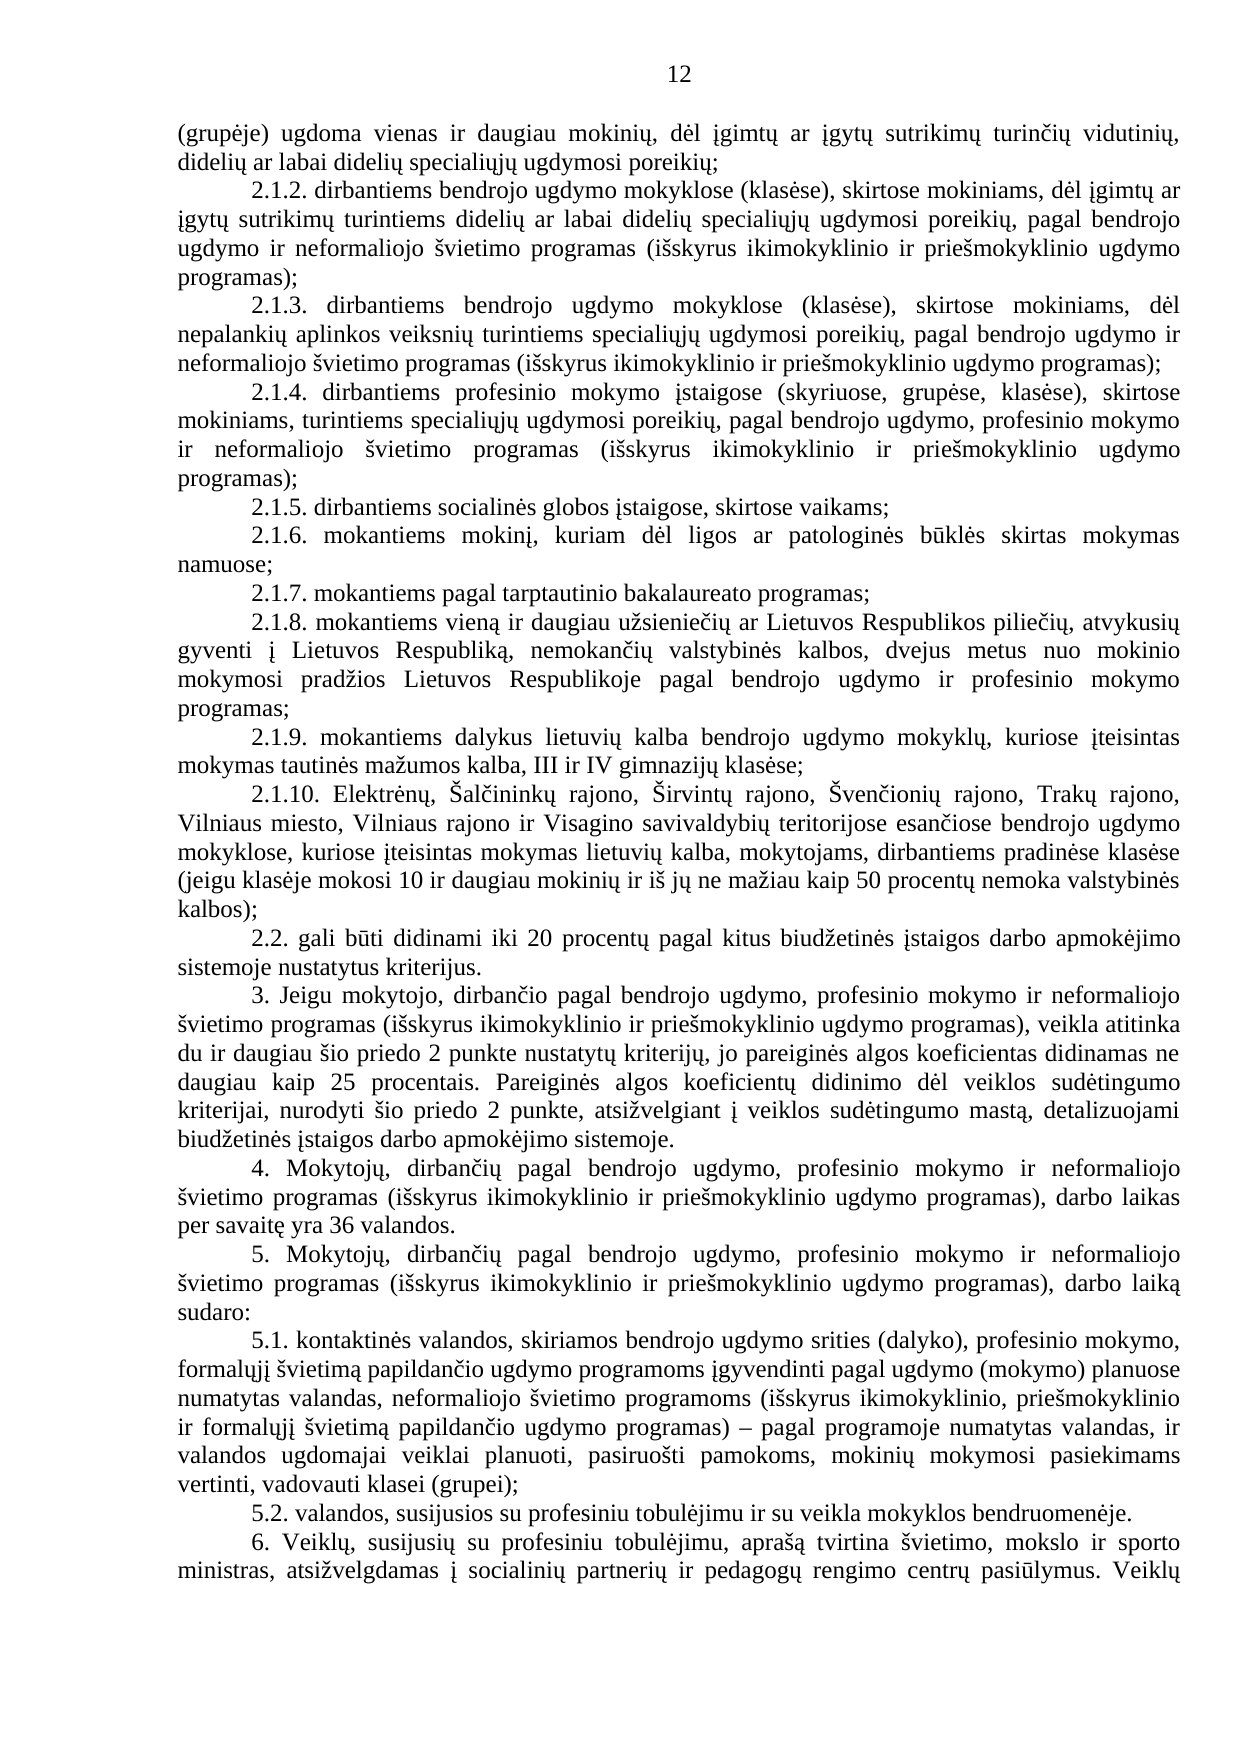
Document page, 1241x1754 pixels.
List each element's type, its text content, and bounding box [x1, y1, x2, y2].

text 2.1.7. mokantiems pagal tarptautinio bakalaureato programas; [177, 578, 1181, 607]
text 2.1.10. Elektrėnų, Šalčininkų rajono, Širvintų rajono, Švenčionių rajono, Trakų rajono, Vilniaus miesto, Vilniaus rajono ir Visagino savivaldybių teritorijose esančiose bendrojo ugdymo mokyklose, kuriose įteisintas mokymas lietuvių kalba, mokytojams, dirbantiems pradinėse klasėse (jeigu klasėje mokosi 10 ir daugiau mokinių ir iš jų ne mažiau kaip 50 procentų nemoka valstybinės kalbos); [177, 779, 1181, 923]
text 2.1.2. dirbantiems bendrojo ugdymo mokyklose (klasėse), skirtose mokiniams, dėl įgimtų ar įgytų sutrikimų turintiems didelių ar labai didelių specialiųjų ugdymosi poreikių, pagal bendrojo ugdymo ir neformaliojo švietimo programas (išskyrus ikimokyklinio ir priešmokyklinio ugdymo programas); [177, 176, 1181, 291]
text 2.1.4. dirbantiems profesinio mokymo įstaigose (skyriuose, grupėse, klasėse), skirtose mokiniams, turintiems specialiųjų ugdymosi poreikių, pagal bendrojo ugdymo, profesinio mokymo ir neformaliojo švietimo programas (išskyrus ikimokyklinio ir priešmokyklinio ugdymo programas); [177, 377, 1181, 492]
text 2.1.5. dirbantiems socialinės globos įstaigose, skirtose vaikams; [177, 492, 1181, 521]
text 5. Mokytojų, dirbančių pagal bendrojo ugdymo, profesinio mokymo ir neformaliojo švietimo programas (išskyrus ikimokyklinio ir priešmokyklinio ugdymo programas), darbo laiką sudaro: [177, 1239, 1181, 1326]
text 2.2. gali būti didinami iki 20 procentų pagal kitus biudžetinės įstaigos darbo apmokėjimo sistemoje nustatytus kriterijus. [177, 923, 1181, 981]
text 2.1.8. mokantiems vieną ir daugiau užsieniečių ar Lietuvos Respublikos piliečių, atvykusių gyventi į Lietuvos Respubliką, nemokančių valstybinės kalbos, dvejus metus nuo mokinio mokymosi pradžios Lietuvos Respublikoje pagal bendrojo ugdymo ir profesinio mokymo programas; [177, 607, 1181, 722]
text 5.1. kontaktinės valandos, skiriamos bendrojo ugdymo srities (dalyko), profesinio mokymo, formalųjį švietimą papildančio ugdymo programoms įgyvendinti pagal ugdymo (mokymo) planuose numatytas valandas, neformaliojo švietimo programoms (išskyrus ikimokyklinio, priešmokyklinio ir formalųjį švietimą papildančio ugdymo programas) – pagal programoje numatytas valandas, ir valandos ugdomajai veiklai planuoti, pasiruošti pamokoms, mokinių mokymosi pasiekimams vertinti, vadovauti klasei (grupei); [177, 1326, 1181, 1498]
text 5.2. valandos, susijusios su profesiniu tobulėjimu ir su veikla mokyklos bendruomenėje. [177, 1498, 1181, 1527]
text 2.1.9. mokantiems dalykus lietuvių kalba bendrojo ugdymo mokyklų, kuriose įteisintas mokymas tautinės mažumos kalba, III ir IV gimnazijų klasėse; [177, 722, 1181, 779]
text 2.1.6. mokantiems mokinį, kuriam dėl ligos ar patologinės būklės skirtas mokymas namuose; [177, 521, 1181, 578]
text 2.1.3. dirbantiems bendrojo ugdymo mokyklose (klasėse), skirtose mokiniams, dėl nepalankių aplinkos veiksnių turintiems specialiųjų ugdymosi poreikių, pagal bendrojo ugdymo ir neformaliojo švietimo programas (išskyrus ikimokyklinio ir priešmokyklinio ugdymo programas); [177, 291, 1181, 377]
text 6. Veiklų, susijusių su profesiniu tobulėjimu, aprašą tvirtina švietimo, mokslo ir sporto ministras, atsižvelgdamas į socialinių partnerių ir pedagogų rengimo centrų pasiūlymus. Veiklų [177, 1527, 1181, 1584]
text 4. Mokytojų, dirbančių pagal bendrojo ugdymo, profesinio mokymo ir neformaliojo švietimo programas (išskyrus ikimokyklinio ir priešmokyklinio ugdymo programas), darbo laikas per savaitę yra 36 valandos. [177, 1153, 1181, 1239]
text (grupėje) ugdoma vienas ir daugiau mokinių, dėl įgimtų ar įgytų sutrikimų turinčių vidutinių, didelių ar labai didelių specialiųjų ugdymosi poreikių; [177, 118, 1181, 176]
text 3. Jeigu mokytojo, dirbančio pagal bendrojo ugdymo, profesinio mokymo ir neformaliojo švietimo programas (išskyrus ikimokyklinio ir priešmokyklinio ugdymo programas), veikla atitinka du ir daugiau šio priedo 2 punkte nustatytų kriterijų, jo pareiginės algos koeficientas didinamas ne daugiau kaip 25 procentais. Pareiginės algos koeficientų didinimo dėl veiklos sudėtingumo kriterijai, nurodyti šio priedo 2 punkte, atsižvelgiant į veiklos sudėtingumo mastą, detalizuojami biudžetinės įstaigos darbo apmokėjimo sistemoje. [177, 981, 1181, 1153]
